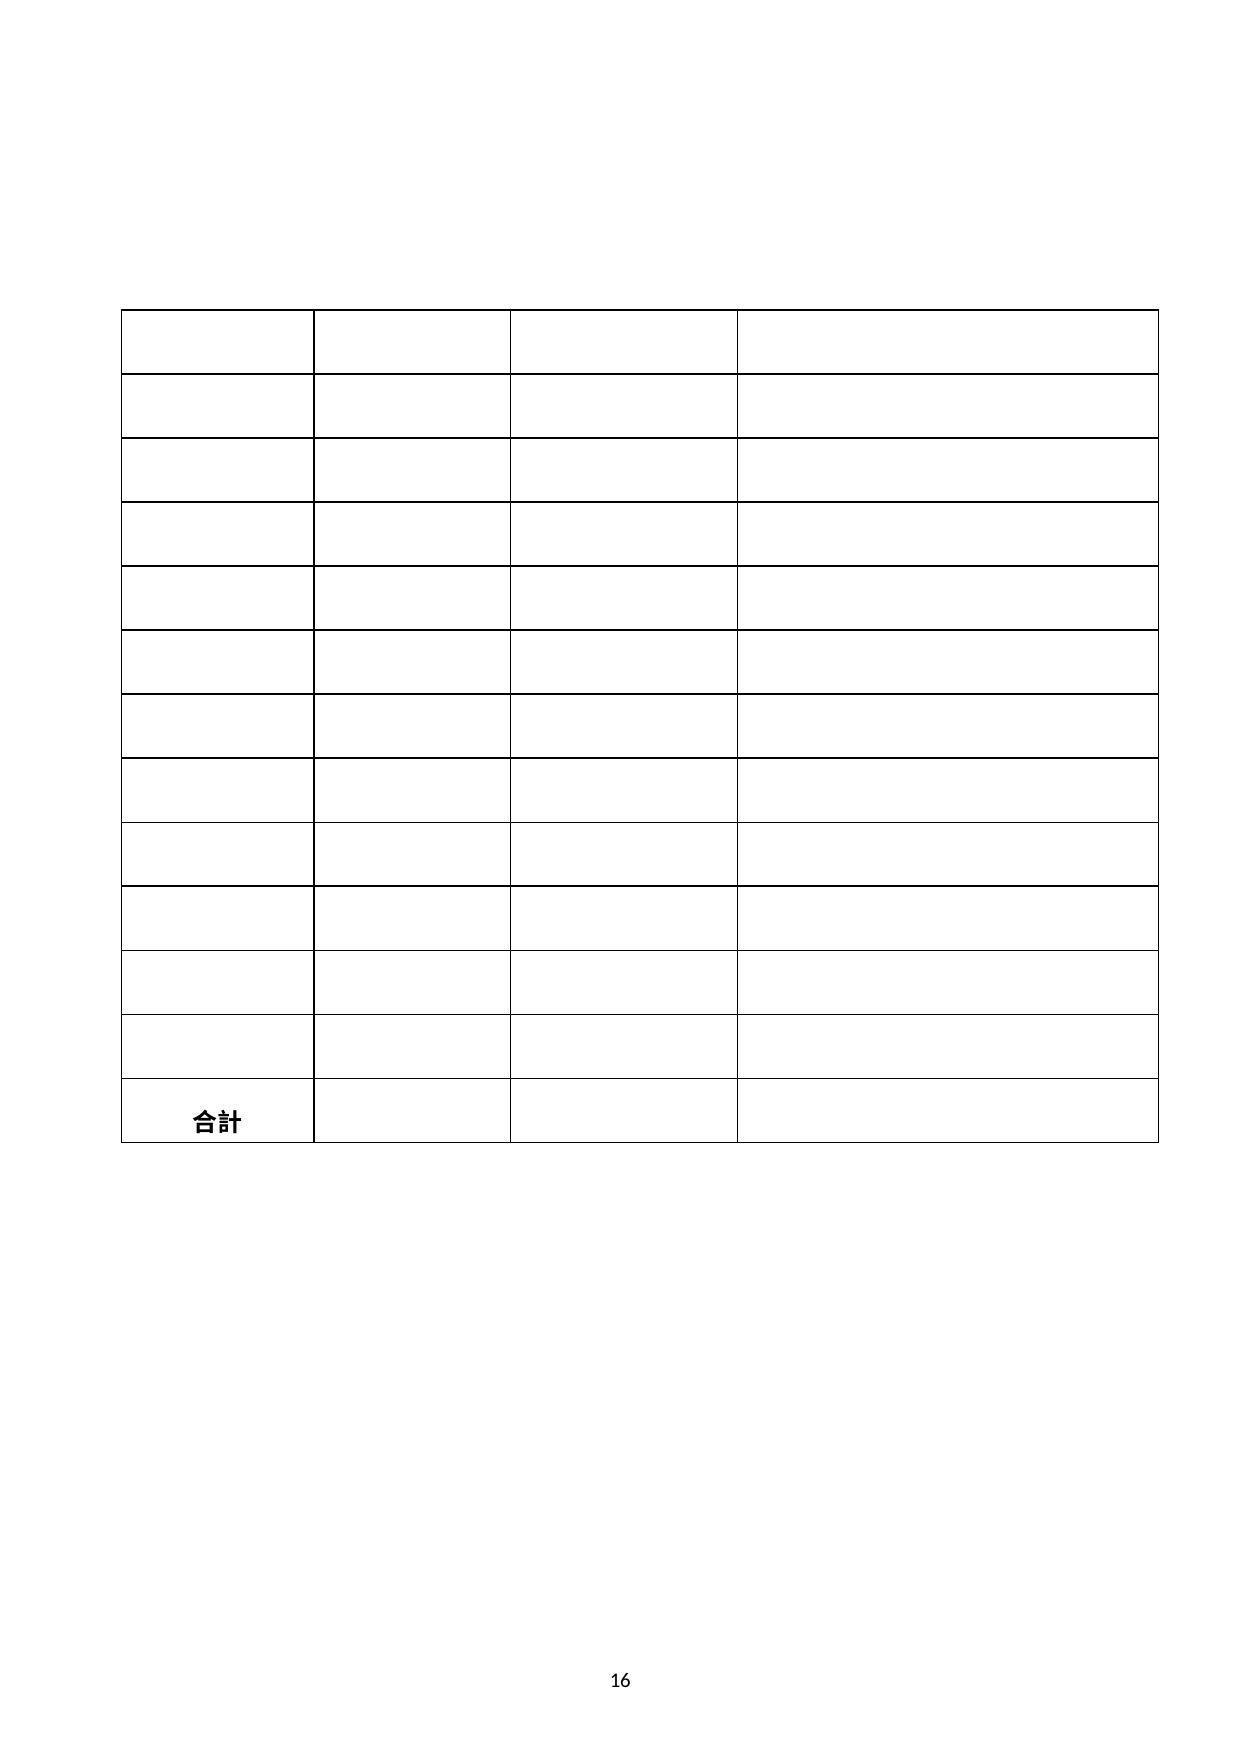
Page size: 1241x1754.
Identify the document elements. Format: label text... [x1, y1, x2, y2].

table_cell [511, 695, 737, 757]
table_cell [738, 1079, 1158, 1142]
table_cell [315, 375, 510, 437]
table_cell [738, 503, 1158, 565]
table_cell [315, 887, 510, 949]
table_cell [122, 823, 313, 885]
table_cell [122, 951, 313, 1013]
table_cell [122, 887, 313, 949]
table_cell [122, 567, 313, 629]
table_cell [122, 695, 313, 757]
table_cell [738, 951, 1158, 1013]
table_cell [738, 759, 1158, 821]
table_cell [511, 375, 737, 437]
table_cell [122, 503, 313, 565]
table_cell [315, 759, 510, 821]
table_cell [122, 631, 313, 693]
table_cell [511, 951, 737, 1013]
table_cell [511, 823, 737, 885]
table_cell [738, 695, 1158, 757]
table_cell [122, 375, 313, 437]
table_cell [122, 759, 313, 821]
table_cell [315, 439, 510, 501]
table_cell [315, 567, 510, 629]
table_cell [122, 311, 313, 373]
table_cell [738, 1015, 1158, 1078]
table_cell [511, 1079, 737, 1142]
table_cell [738, 439, 1158, 501]
table_cell [315, 311, 510, 373]
table_cell [511, 503, 737, 565]
table_cell [122, 439, 313, 501]
table_cell [738, 631, 1158, 693]
table_cell [511, 567, 737, 629]
table_cell [738, 823, 1158, 885]
table_cell [315, 823, 510, 885]
table_cell [315, 1015, 510, 1078]
table_cell [315, 631, 510, 693]
table_cell [511, 887, 737, 949]
table_cell [315, 951, 510, 1013]
table_cell [511, 759, 737, 821]
table_cell [315, 695, 510, 757]
table_cell [511, 439, 737, 501]
table_cell [511, 1015, 737, 1078]
table_cell [738, 567, 1158, 629]
table_cell [738, 375, 1158, 437]
table_cell 合計 [122, 1079, 313, 1142]
table_cell [738, 887, 1158, 949]
table_cell [511, 631, 737, 693]
table_cell [315, 503, 510, 565]
table_cell [122, 1015, 313, 1078]
table_cell [738, 311, 1158, 373]
table_cell [315, 1079, 510, 1142]
table_cell [511, 311, 737, 373]
